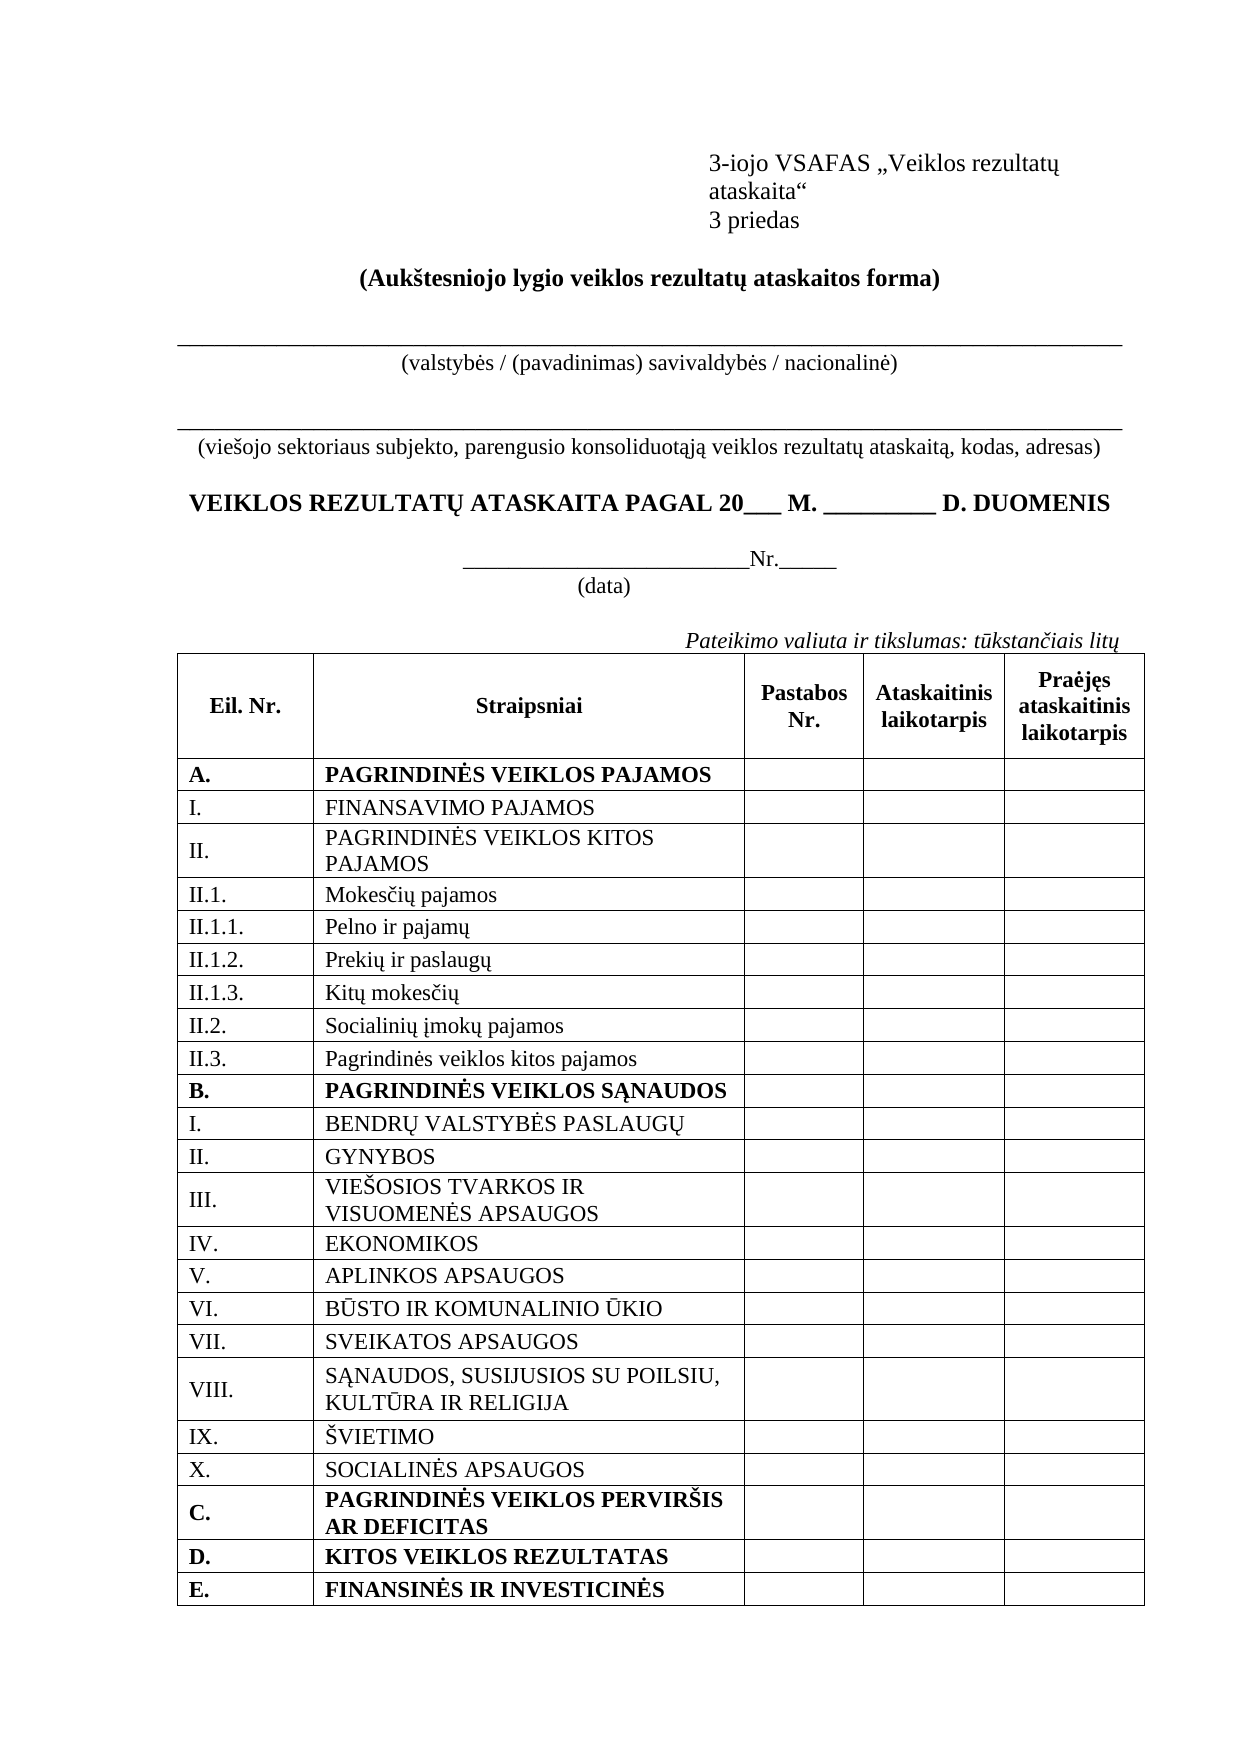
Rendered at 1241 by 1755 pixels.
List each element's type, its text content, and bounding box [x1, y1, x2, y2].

table_cell FINANSAVIMO PAJAMOS [314, 791, 744, 823]
table_cell [745, 1486, 863, 1539]
table_cell [745, 1325, 863, 1357]
table_cell VII. [178, 1325, 313, 1357]
table_cell [864, 1075, 1004, 1107]
text VEIKLOS REZULTATŲ ATASKAITA PAGAL 20___ M. _________ D. DUOMENIS [177, 488, 1122, 517]
table_cell VIEŠOSIOS TVARKOS IR VISUOMENĖS APSAUGOS [314, 1173, 744, 1226]
table_cell [1005, 1454, 1144, 1485]
text _________________________Nr._____ [177, 545, 1122, 572]
table_cell [1005, 1325, 1144, 1357]
table_cell GYNYBOS [314, 1140, 744, 1172]
table_cell KITOS VEIKLOS REZULTATAS [314, 1540, 744, 1572]
table_cell IV. [178, 1227, 313, 1259]
table_cell [1005, 1140, 1144, 1172]
table_cell Prekių ir paslaugų [314, 944, 744, 975]
table_cell [1005, 1108, 1144, 1139]
table_cell [864, 911, 1004, 942]
table_cell [745, 1540, 863, 1572]
table_cell II.3. [178, 1042, 313, 1074]
table_cell BŪSTO IR KOMUNALINIO ŪKIO [314, 1293, 744, 1324]
text Pateikimo valiuta ir tikslumas: tūkstančiais litų [177, 627, 1122, 653]
table_cell [745, 1140, 863, 1172]
text (viešojo sektoriaus subjekto, parengusio konsoliduotąją veiklos rezultatų ataskaitą, kodas, adresas) [177, 433, 1122, 459]
table_cell [1005, 1042, 1144, 1074]
table_cell [864, 878, 1004, 910]
text (Aukštesniojo lygio veiklos rezultatų ataskaitos forma) [177, 263, 1122, 291]
table_cell [864, 1454, 1004, 1485]
table_cell [864, 1486, 1004, 1539]
table_cell [745, 1227, 863, 1259]
text _ [177, 404, 1122, 429]
table_cell [1005, 1009, 1144, 1041]
text (data) [577, 572, 1122, 598]
table_header Ataskaitinis laikotarpis [864, 654, 1004, 757]
table_cell FINANSINĖS IR INVESTICINĖS [314, 1573, 744, 1605]
table_cell II.2. [178, 1009, 313, 1041]
table_cell II.1.3. [178, 976, 313, 1008]
table_cell [1005, 911, 1144, 942]
table_cell [745, 1009, 863, 1041]
table_cell [745, 911, 863, 942]
table_cell II.1.2. [178, 944, 313, 975]
text _ [177, 320, 1122, 345]
table_cell SĄNAUDOS, SUSIJUSIOS SU POILSIU, KULTŪRA IR RELIGIJA [314, 1358, 744, 1420]
table_cell [1005, 1260, 1144, 1292]
table_cell II. [178, 1140, 313, 1172]
table_cell [864, 1009, 1004, 1041]
table_cell PAGRINDINĖS VEIKLOS SĄNAUDOS [314, 1075, 744, 1107]
table_cell [745, 1454, 863, 1485]
table_cell Kitų mokesčių [314, 976, 744, 1008]
table_cell [1005, 1227, 1144, 1259]
table_cell [1005, 878, 1144, 910]
table_cell [864, 1421, 1004, 1452]
text 3-iojo VSAFAS „Veiklos rezultatų [177, 148, 1122, 176]
table_cell III. [178, 1173, 313, 1226]
table_cell [864, 1573, 1004, 1605]
table_cell [864, 1325, 1004, 1357]
table_cell [1005, 1358, 1144, 1420]
table_cell B. [178, 1075, 313, 1107]
table_cell [1005, 1293, 1144, 1324]
table_cell Pelno ir pajamų [314, 911, 744, 942]
table_cell X. [178, 1454, 313, 1485]
table_cell SVEIKATOS APSAUGOS [314, 1325, 744, 1357]
table_cell D. [178, 1540, 313, 1572]
table_cell [745, 1173, 863, 1226]
table_cell I. [178, 1108, 313, 1139]
table_cell A. [178, 759, 313, 790]
table_cell II. [178, 824, 313, 877]
table_cell [864, 976, 1004, 1008]
table_cell [864, 1108, 1004, 1139]
table_cell [864, 1227, 1004, 1259]
table_cell [745, 1075, 863, 1107]
table_cell V. [178, 1260, 313, 1292]
table_cell [745, 759, 863, 790]
table_header Straipsniai [314, 654, 744, 757]
text ataskaita“ [177, 176, 1122, 205]
table_cell SOCIALINĖS APSAUGOS [314, 1454, 744, 1485]
table_cell [1005, 1173, 1144, 1226]
table_cell I. [178, 791, 313, 823]
table_cell [745, 944, 863, 975]
table_cell [745, 878, 863, 910]
table_cell [1005, 824, 1144, 877]
table_cell [864, 1173, 1004, 1226]
table_cell ŠVIETIMO [314, 1421, 744, 1452]
table_cell [1005, 1421, 1144, 1452]
table_cell VI. [178, 1293, 313, 1324]
table_cell [864, 1140, 1004, 1172]
table_cell E. [178, 1573, 313, 1605]
table_cell [864, 944, 1004, 975]
table_cell II.1.1. [178, 911, 313, 942]
table_cell [864, 824, 1004, 877]
table_cell [1005, 759, 1144, 790]
table_cell [745, 1042, 863, 1074]
table_cell [864, 1042, 1004, 1074]
table_cell PAGRINDINĖS VEIKLOS KITOS PAJAMOS [314, 824, 744, 877]
table_cell PAGRINDINĖS VEIKLOS PAJAMOS [314, 759, 744, 790]
table_cell APLINKOS APSAUGOS [314, 1260, 744, 1292]
table_header Pastabos Nr. [745, 654, 863, 757]
table_cell [864, 1293, 1004, 1324]
text (valstybės / (pavadinimas) savivaldybės / nacionalinė) [177, 349, 1122, 375]
table_cell [1005, 944, 1144, 975]
table_header Praėjęs ataskaitinis laikotarpis [1005, 654, 1144, 757]
table_cell BENDRŲ VALSTYBĖS PASLAUGŲ [314, 1108, 744, 1139]
table_header Eil. Nr. [178, 654, 313, 757]
table_cell [745, 1260, 863, 1292]
table_cell [1005, 1573, 1144, 1605]
table_cell [864, 1358, 1004, 1420]
table_cell [1005, 791, 1144, 823]
table_cell [745, 976, 863, 1008]
table_cell Socialinių įmokų pajamos [314, 1009, 744, 1041]
table_cell [1005, 1486, 1144, 1539]
table_cell C. [178, 1486, 313, 1539]
table_cell PAGRINDINĖS VEIKLOS PERVIRŠIS AR DEFICITAS [314, 1486, 744, 1539]
table_cell [745, 824, 863, 877]
table_cell II.1. [178, 878, 313, 910]
table_cell [864, 1260, 1004, 1292]
text 3 priedas [177, 205, 1122, 234]
table_cell [1005, 1075, 1144, 1107]
table_cell [745, 791, 863, 823]
table_cell Mokesčių pajamos [314, 878, 744, 910]
table_cell [745, 1293, 863, 1324]
table_cell [864, 1540, 1004, 1572]
table_cell [1005, 976, 1144, 1008]
table_cell [745, 1573, 863, 1605]
table_cell [864, 791, 1004, 823]
table_cell [745, 1421, 863, 1452]
table_cell IX. [178, 1421, 313, 1452]
table_cell Pagrindinės veiklos kitos pajamos [314, 1042, 744, 1074]
table_cell [864, 759, 1004, 790]
table_cell EKONOMIKOS [314, 1227, 744, 1259]
table_cell [745, 1108, 863, 1139]
table_cell [1005, 1540, 1144, 1572]
table_cell VIII. [178, 1358, 313, 1420]
table_cell [745, 1358, 863, 1420]
